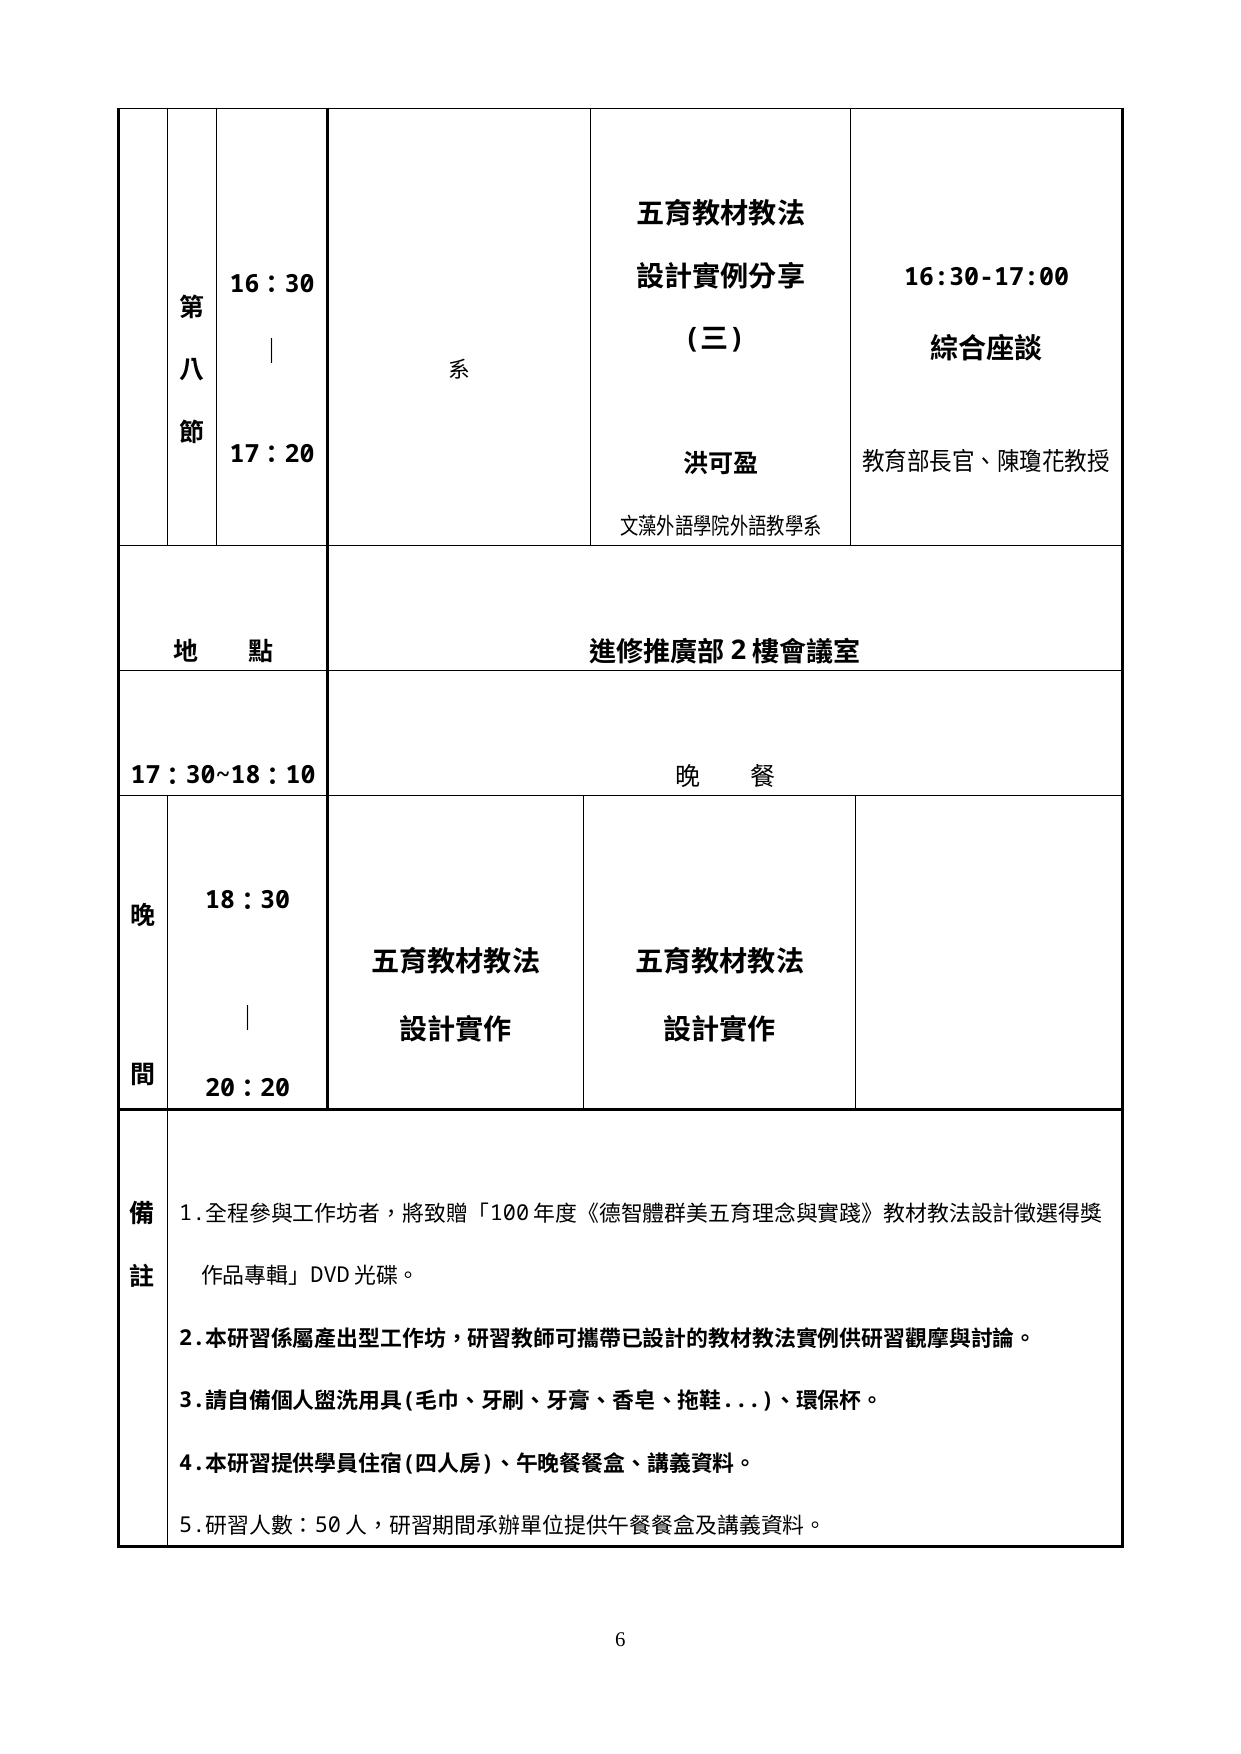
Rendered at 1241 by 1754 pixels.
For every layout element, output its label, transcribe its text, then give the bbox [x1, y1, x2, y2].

table_cell [856, 796, 1121, 1108]
table_cell 地 點 [120, 546, 326, 670]
table_cell 晚 間 [120, 796, 167, 1108]
table_cell [120, 109, 167, 545]
table_cell 五育教材教法 設計實作 [329, 796, 583, 1108]
table_cell 1.全程參與工作坊者，將致贈「100年度《德智體群美五育理念與實踐》教材教法設計徵選得獎作品專輯」DVD光碟。 2.本研習係屬產出型工作坊，研習教師可攜帶已設計的教材教法實例供研習觀摩與討論。 3.請自備個人盥洗用具(毛巾、牙刷、牙膏、香皂、拖鞋...)、環保杯。 4.本研習提供學員住宿(四人房)、午晚餐餐盒、講義資料。 5.研習人數：50人，研習期間承辦單位提供午餐餐盒及講義資料。 [168, 1111, 1121, 1545]
table_cell 16：30 ｜ 17：20 [217, 109, 326, 545]
table_cell 五育教材教法 設計實例分享 (三) 洪可盈 文藻外語學院外語教學系 [591, 109, 850, 545]
table_cell 備註 [120, 1111, 167, 1545]
table_cell 五育教材教法 設計實作 [584, 796, 855, 1108]
table_cell 16:30-17:00 綜合座談 教育部長官、陳瓊花教授 [851, 109, 1121, 545]
table_cell 晚 餐 [329, 671, 1121, 795]
table_cell 第八節 [168, 109, 216, 545]
table_cell 18：30 ｜ 20：20 [168, 796, 326, 1108]
table_cell 17：30~18：10 [120, 671, 326, 795]
table_cell 系 [329, 109, 590, 545]
table_cell 進修推廣部2樓會議室 [329, 546, 1121, 670]
